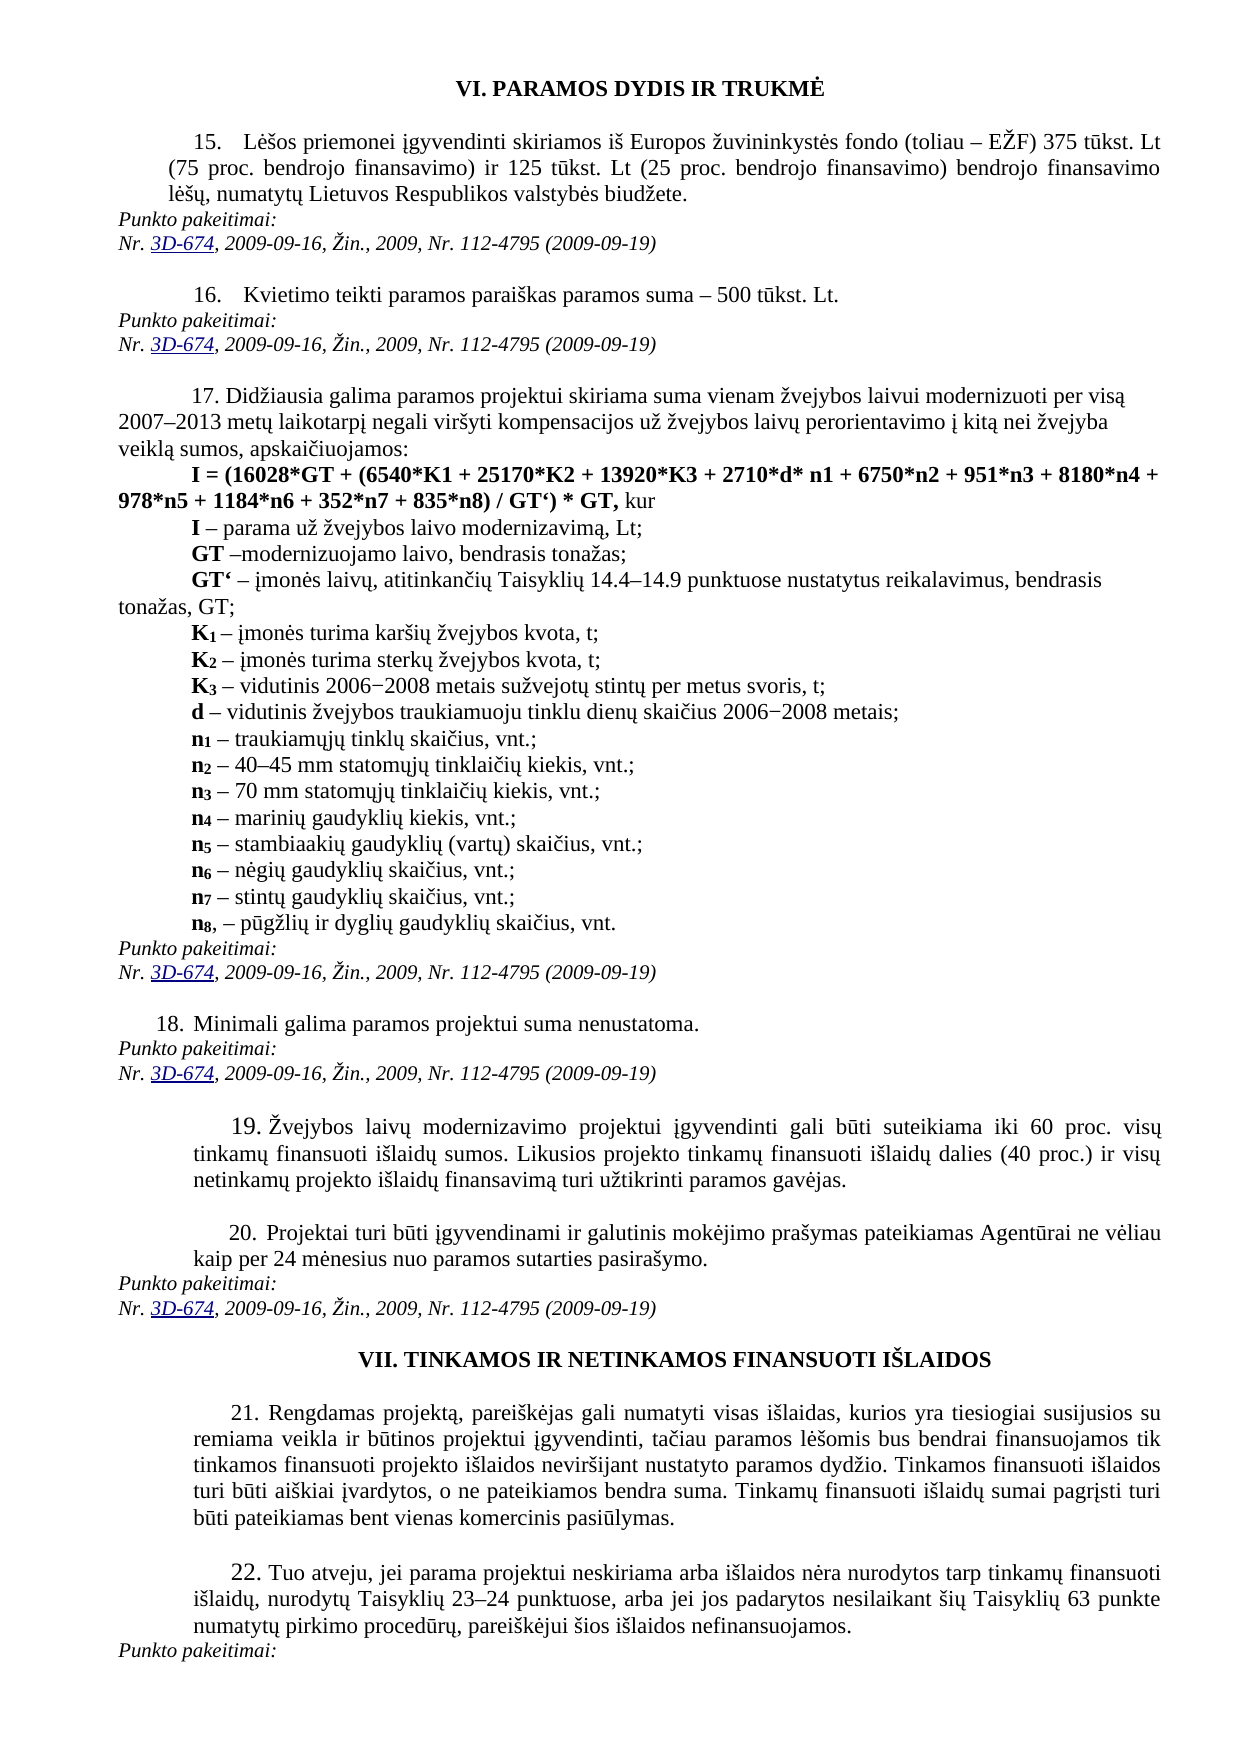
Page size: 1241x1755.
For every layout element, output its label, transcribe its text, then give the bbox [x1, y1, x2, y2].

text Punkto pakeitimai: [118, 1036, 1162, 1060]
list Minimali galima paramos projektui suma nenustatoma. [156, 1010, 1162, 1036]
text VI. PARAMOS DYDIS IR TRUKMĖ [118, 75, 1162, 101]
list Rengdamas projektą, pareiškėjas gali numatyti visas išlaidas, kurios yra tiesiogiai susijusios su remiama veikla ir būtinos projektui įgyvendinti, tačiau paramos lėšomis bus bendrai finansuojamos tik tinkamos finansuoti projekto išlaidos neviršijant nustatyto paramos dydžio. Tinkamos finansuoti išlaidos turi būti aiškiai įvardytos, o ne pateikiamos bendra suma. Tinkamų finansuoti išlaidų sumai pagrįsti turi būti pateikiamas bent vienas komercinis pasiūlymas. [156, 1398, 1162, 1530]
text Nr. 3D-674, 2009-09-16, Žin., 2009, Nr. 112-4795 (2009-09-19) [118, 959, 1162, 984]
text K2 – įmonės turima sterkų žvejybos kvota, t; [118, 646, 1162, 672]
text n3 – 70 mm statomųjų tinklaičių kiekis, vnt.; [118, 777, 1162, 804]
list Žvejybos laivų modernizavimo projektui įgyvendinti gali būti suteikiama iki 60 proc. visų tinkamų finansuoti išlaidų sumos. Likusios projekto tinkamų finansuoti išlaidų dalies (40 proc.) ir visų netinkamų projekto išlaidų finansavimą turi užtikrinti paramos gavėjas. [156, 1111, 1162, 1192]
text Nr. 3D-674, 2009-09-16, Žin., 2009, Nr. 112-4795 (2009-09-19) [118, 332, 1162, 356]
text VII. TINKAMOS IR NETINKAMOS FINANSUOTI IŠLAIDOS [118, 1346, 1162, 1372]
text n2 – 40–45 mm statomųjų tinklaičių kiekis, vnt.; [118, 751, 1162, 777]
text n7 – stintų gaudyklių skaičius, vnt.; [118, 883, 1162, 909]
text Nr. 3D-674, 2009-09-16, Žin., 2009, Nr. 112-4795 (2009-09-19) [118, 231, 1162, 255]
text Punkto pakeitimai: [118, 936, 1162, 959]
text 17. Didžiausia galima paramos projektui skiriama suma vienam žvejybos laivui modernizuoti per visą 2007–2013 metų laikotarpį negali viršyti kompensacijos už žvejybos laivų perorientavimo į kitą nei žvejyba veiklą sumos, apskaičiuojamos: [118, 382, 1162, 461]
list Tuo atveju, jei parama projektui neskiriama arba išlaidos nėra nurodytos tarp tinkamų finansuoti išlaidų, nurodytų Taisyklių 23–24 punktuose, arba jei jos padarytos nesilaikant šių Taisyklių 63 punkte numatytų pirkimo procedūrų, pareiškėjui šios išlaidos nefinansuojamos. [156, 1557, 1162, 1638]
text n8, – pūgžlių ir dyglių gaudyklių skaičius, vnt. [118, 909, 1162, 936]
text d – vidutinis žvejybos traukiamuoju tinklu dienų skaičius 2006−2008 metais; [118, 698, 1162, 725]
text n1 – traukiamųjų tinklų skaičius, vnt.; [118, 725, 1162, 751]
text GT –modernizuojamo laivo, bendrasis tonažas; [118, 540, 1162, 567]
text GT‘ – įmonės laivų, atitinkančių Taisyklių 14.4–14.9 punktuose nustatytus reikalavimus, bendrasis tonažas, GT; [118, 567, 1162, 619]
text I – parama už žvejybos laivo modernizavimą, Lt; [118, 514, 1162, 540]
text K1 – įmonės turima karšių žvejybos kvota, t; [118, 619, 1162, 646]
text Punkto pakeitimai: [118, 1638, 1162, 1662]
list Projektai turi būti įgyvendinami ir galutinis mokėjimo prašymas pateikiamas Agentūrai ne vėliau kaip per 24 mėnesius nuo paramos sutarties pasirašymo. [156, 1219, 1162, 1271]
text K3 – vidutinis 2006−2008 metais sužvejotų stintų per metus svoris, t; [118, 672, 1162, 698]
text n4 – marinių gaudyklių kiekis, vnt.; [118, 804, 1162, 830]
list Kvietimo teikti paramos paraiškas paramos suma – 500 tūkst. Lt. [118, 281, 1162, 308]
text I = (16028*GT + (6540*K1 + 25170*K2 + 13920*K3 + 2710*d* n1 + 6750*n2 + 951*n3 + 8180*n4 + 978*n5 + 1184*n6 + 352*n7 + 835*n8) / GT‘) * GT, kur [118, 461, 1162, 514]
text Nr. 3D-674, 2009-09-16, Žin., 2009, Nr. 112-4795 (2009-09-19) [118, 1060, 1162, 1084]
text Punkto pakeitimai: [118, 1271, 1162, 1295]
text Nr. 3D-674, 2009-09-16, Žin., 2009, Nr. 112-4795 (2009-09-19) [118, 1295, 1162, 1319]
text n5 – stambiaakių gaudyklių (vartų) skaičius, vnt.; [118, 830, 1162, 856]
text Punkto pakeitimai: [118, 308, 1162, 332]
text Punkto pakeitimai: [118, 207, 1162, 231]
list Lėšos priemonei įgyvendinti skiriamos iš Europos žuvininkystės fondo (toliau – EŽF) 375 tūkst. Lt (75 proc. bendrojo finansavimo) ir 125 tūkst. Lt (25 proc. bendrojo finansavimo) bendrojo finansavimo lėšų, numatytų Lietuvos Respublikos valstybės biudžete. [118, 128, 1162, 207]
text n6 – nėgių gaudyklių skaičius, vnt.; [118, 856, 1162, 883]
